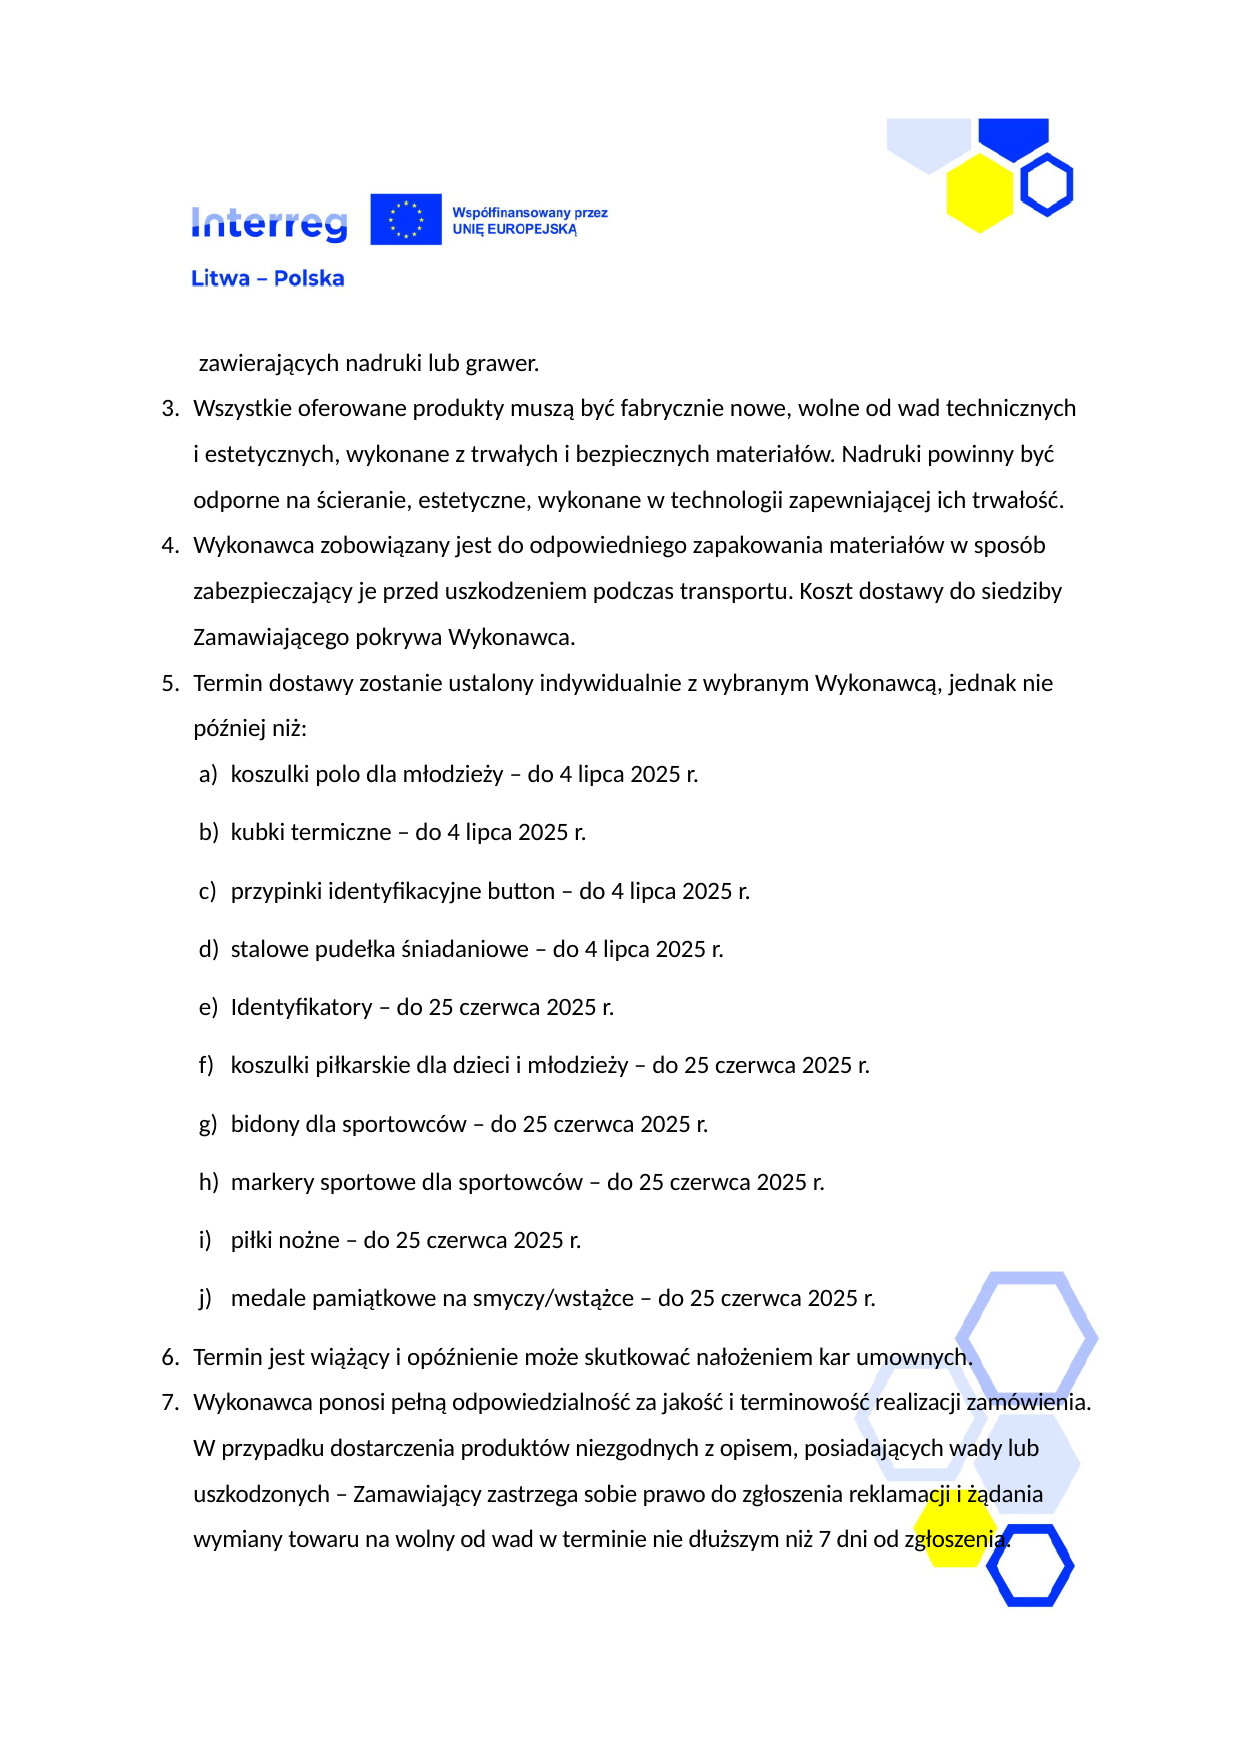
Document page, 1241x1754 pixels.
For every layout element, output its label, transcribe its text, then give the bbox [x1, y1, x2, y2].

list medale pamiątkowe na smyczy/wstążce – do 25 czerwca 2025 r. [193, 1282, 1122, 1313]
list kubki termiczne – do 4 lipca 2025 r. [193, 817, 1122, 847]
list zawierających nadruki lub grawer. [156, 347, 1122, 377]
list Wykonawca ponosi pełną odpowiedzialność za jakość i terminowość realizacji zamówienia. W przypadku dostarczenia produktów niezgodnych z opisem, posiadających wady lub uszkodzonych – Zamawiający zastrzega sobie prawo do zgłoszenia reklamacji i żądania wymiany towaru na wolny od wad w terminie nie dłuższym niż 7 dni od zgłoszenia. [156, 1386, 1122, 1554]
list stalowe pudełka śniadaniowe – do 4 lipca 2025 r. [193, 933, 1122, 963]
picture [118, 118, 1122, 1636]
list koszulki polo dla młodzieży – do 4 lipca 2025 r. [193, 758, 1122, 789]
list Termin jest wiążący i opóźnienie może skutkować nałożeniem kar umownych. [156, 1341, 1122, 1371]
list bidony dla sportowców – do 25 czerwca 2025 r. [193, 1108, 1122, 1138]
list Termin dostawy zostanie ustalony indywidualnie z wybranym Wykonawcą, jednak nie później niż: [156, 667, 1122, 743]
list przypinki identyfikacyjne button – do 4 lipca 2025 r. [193, 875, 1122, 905]
list piłki nożne – do 25 czerwca 2025 r. [193, 1224, 1122, 1255]
list Wykonawca zobowiązany jest do odpowiedniego zapakowania materiałów w sposób zabezpieczający je przed uszkodzeniem podczas transportu. Koszt dostawy do siedziby Zamawiającego pokrywa Wykonawca. [156, 530, 1122, 652]
list Identyfikatory – do 25 czerwca 2025 r. [193, 991, 1122, 1022]
list Wszystkie oferowane produkty muszą być fabrycznie nowe, wolne od wad technicznych i estetycznych, wykonane z trwałych i bezpiecznych materiałów. Nadruki powinny być odporne na ścieranie, estetyczne, wykonane w technologii zapewniającej ich trwałość. [156, 392, 1122, 514]
list markery sportowe dla sportowców – do 25 czerwca 2025 r. [193, 1166, 1122, 1196]
list koszulki piłkarskie dla dzieci i młodzieży – do 25 czerwca 2025 r. [193, 1049, 1122, 1080]
